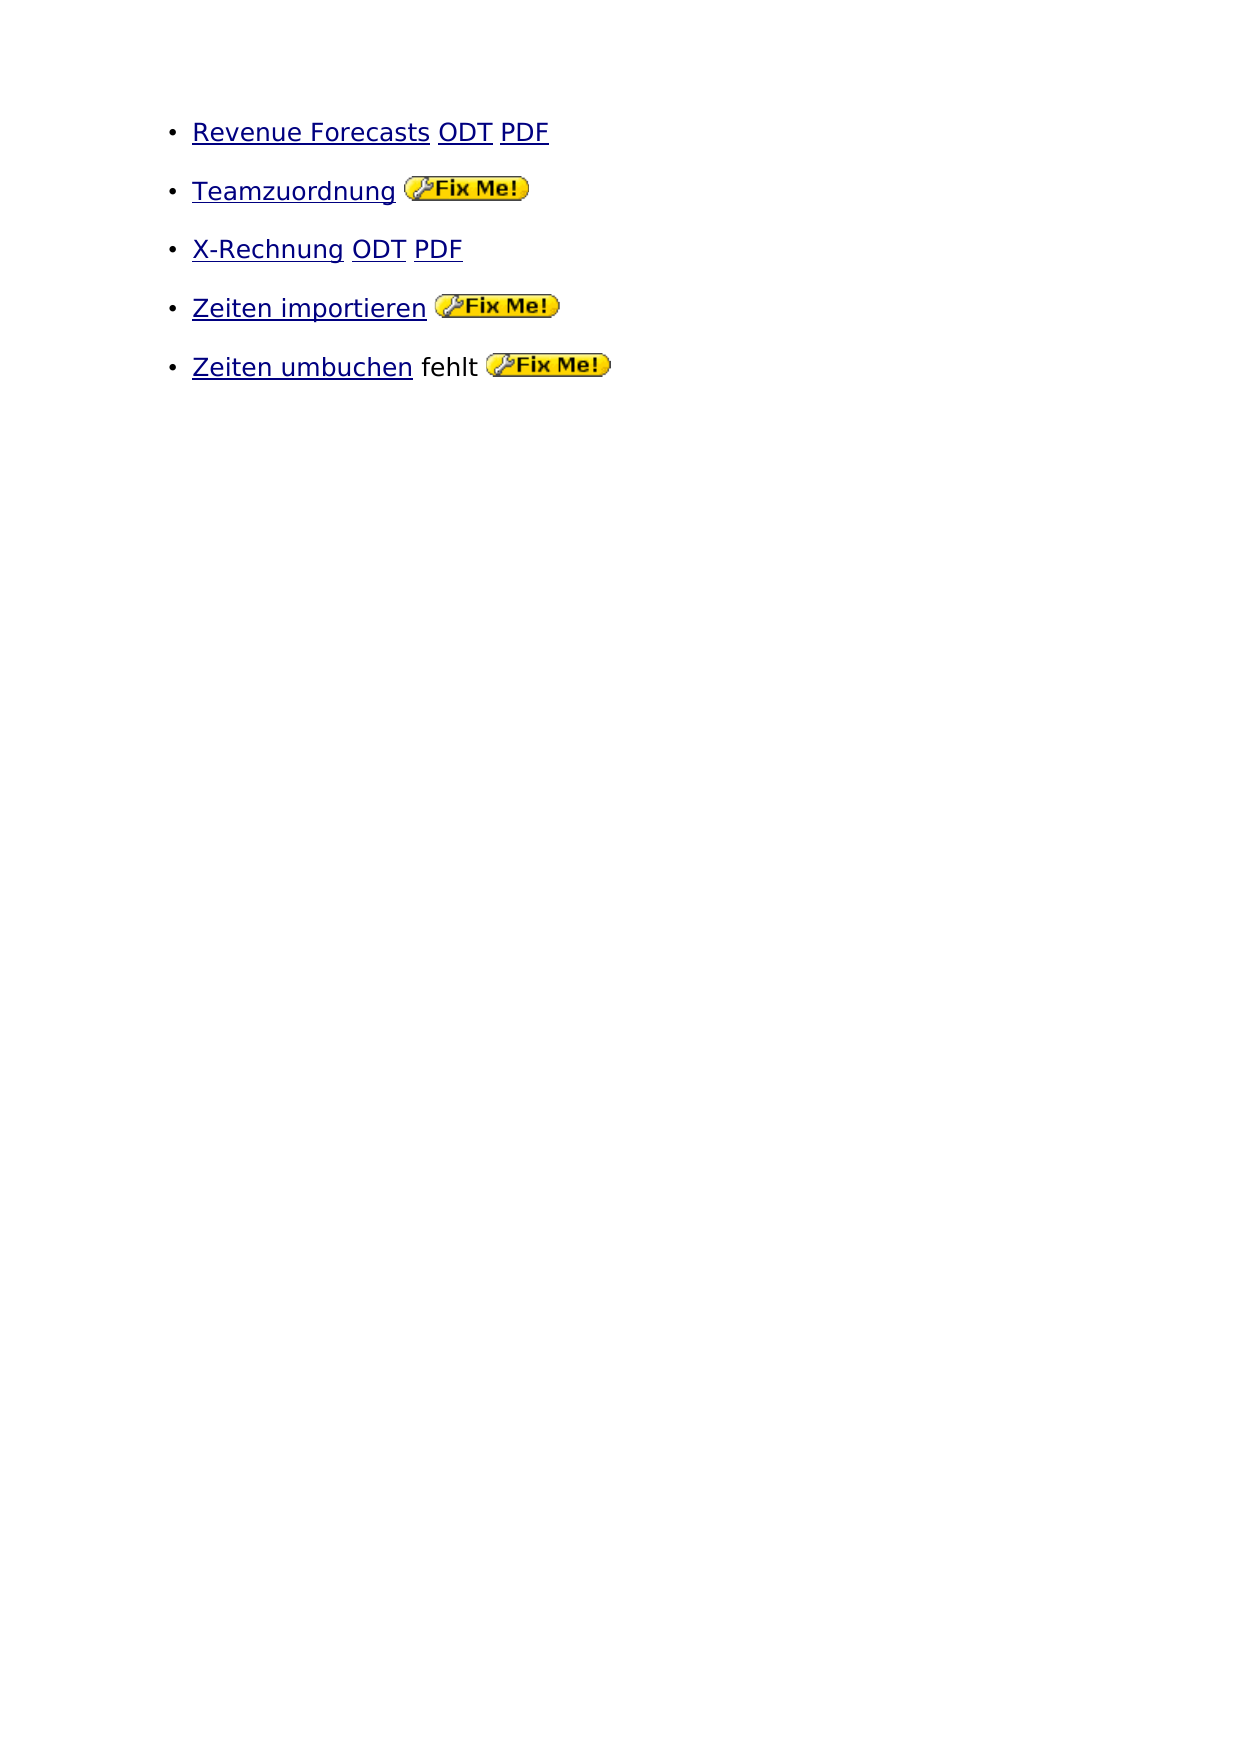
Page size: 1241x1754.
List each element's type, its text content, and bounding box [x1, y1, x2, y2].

picture [404, 176, 529, 201]
list Zeiten umbuchen fehlt [177, 353, 1122, 382]
picture [486, 353, 611, 377]
list X-Rechnung ODT PDF [177, 236, 1122, 265]
list Teamzuordnung [177, 177, 1122, 206]
list Zeiten importieren [177, 294, 1122, 324]
picture [434, 294, 560, 318]
list Revenue Forecasts ODT PDF [177, 118, 1122, 147]
